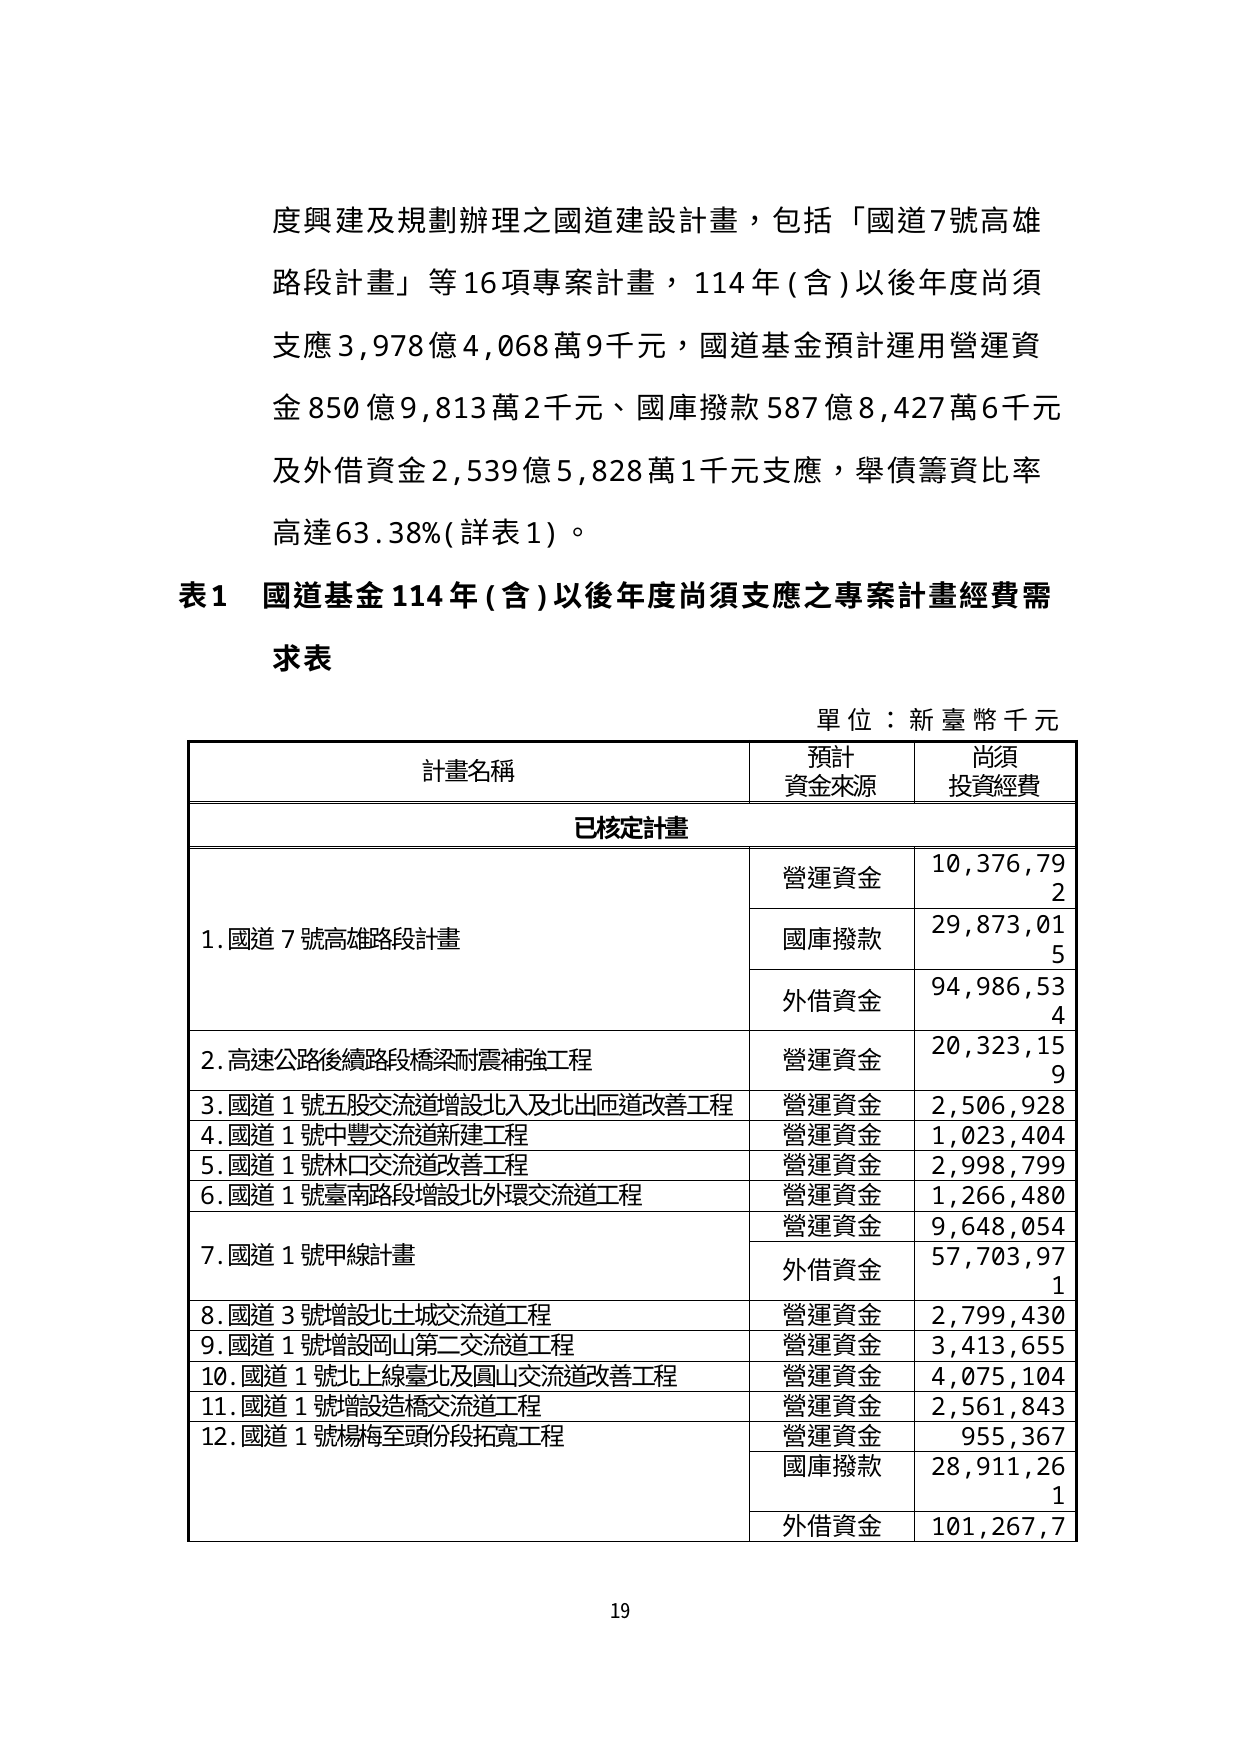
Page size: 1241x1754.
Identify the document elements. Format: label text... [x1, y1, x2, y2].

table_cell 營運資金 [750, 1121, 914, 1150]
table_cell 2,561,843 [915, 1392, 1075, 1421]
table_cell 4.國道1號中豐交流道新建工程 [190, 1121, 749, 1150]
table_cell 4,075,104 [915, 1362, 1075, 1391]
table_cell 已核定計畫 [190, 804, 1075, 846]
table_cell 1.國道7號高雄路段計畫 [190, 849, 749, 1030]
table_cell 2.高速公路後續路段橋梁耐震補強工程 [190, 1031, 749, 1090]
table_cell 營運資金 [750, 849, 914, 907]
table_cell 營運資金 [750, 1212, 914, 1241]
table_cell 外借資金 [750, 970, 914, 1030]
table_header 計畫名稱 [190, 743, 749, 801]
table_cell 11.國道1號增設造橋交流道工程 [190, 1392, 749, 1421]
table_header 尚須 投資經費 [915, 743, 1075, 801]
table_cell 12.國道1號楊梅至頭份段拓寬工程 [190, 1422, 749, 1541]
table_cell 2,799,430 [915, 1301, 1075, 1330]
table_cell 5.國道1號林口交流道改善工程 [190, 1151, 749, 1180]
text 單位：新臺幣千元 [177, 677, 1063, 740]
table_cell 營運資金 [750, 1331, 914, 1361]
table_cell 營運資金 [750, 1181, 914, 1211]
table_cell 3.國道1號五股交流道增設北入及北出匝道改善工程 [190, 1091, 749, 1120]
table_cell 國庫撥款 [750, 1452, 914, 1511]
table_cell 29,873,015 [915, 909, 1075, 969]
table_cell 營運資金 [750, 1392, 914, 1421]
table_cell 2,998,799 [915, 1151, 1075, 1180]
table_header 預計 資金來源 [750, 743, 914, 801]
table_cell 營運資金 [750, 1091, 914, 1120]
table_cell 101,267,7 [915, 1512, 1075, 1541]
table_cell 外借資金 [750, 1242, 914, 1300]
table_cell 2,506,928 [915, 1091, 1075, 1120]
text 表1 國道基金114年(含)以後年度尚須支應之專案計畫經費需求表 [177, 552, 1063, 677]
table_cell 955,367 [915, 1422, 1075, 1451]
text 度興建及規劃辦理之國道建設計畫，包括「國道7號高雄路段計畫」等16項專案計畫，114年(含)以後年度尚須支應3,978億4,068萬9千元，國道基金預計運用營運資金850億9,813萬2千元、國庫撥款587億8,427萬6千元及外借資金2,539億5,828萬1千元支應，舉債籌資比率高達63.38%(詳表1)。 [266, 177, 1063, 552]
table_cell 外借資金 [750, 1512, 914, 1541]
table_cell 營運資金 [750, 1151, 914, 1180]
table_cell 9.國道1號增設岡山第二交流道工程 [190, 1331, 749, 1361]
table_cell 7.國道1號甲線計畫 [190, 1212, 749, 1300]
table_cell 6.國道1號臺南路段增設北外環交流道工程 [190, 1181, 749, 1211]
table_cell 1,023,404 [915, 1121, 1075, 1150]
table_cell 10,376,792 [915, 849, 1075, 907]
table_cell 8.國道3號增設北土城交流道工程 [190, 1301, 749, 1330]
table_cell 20,323,159 [915, 1031, 1075, 1090]
table_cell 94,986,534 [915, 970, 1075, 1030]
table_cell 營運資金 [750, 1031, 914, 1090]
table_cell 9,648,054 [915, 1212, 1075, 1241]
table_cell 28,911,261 [915, 1452, 1075, 1511]
table_cell 10.國道1號北上線臺北及圓山交流道改善工程 [190, 1362, 749, 1391]
table_cell 營運資金 [750, 1362, 914, 1391]
table_cell 國庫撥款 [750, 909, 914, 969]
table_cell 3,413,655 [915, 1331, 1075, 1361]
table_cell 57,703,971 [915, 1242, 1075, 1300]
table_cell 營運資金 [750, 1301, 914, 1330]
table_cell 營運資金 [750, 1422, 914, 1451]
table_cell 1,266,480 [915, 1181, 1075, 1211]
